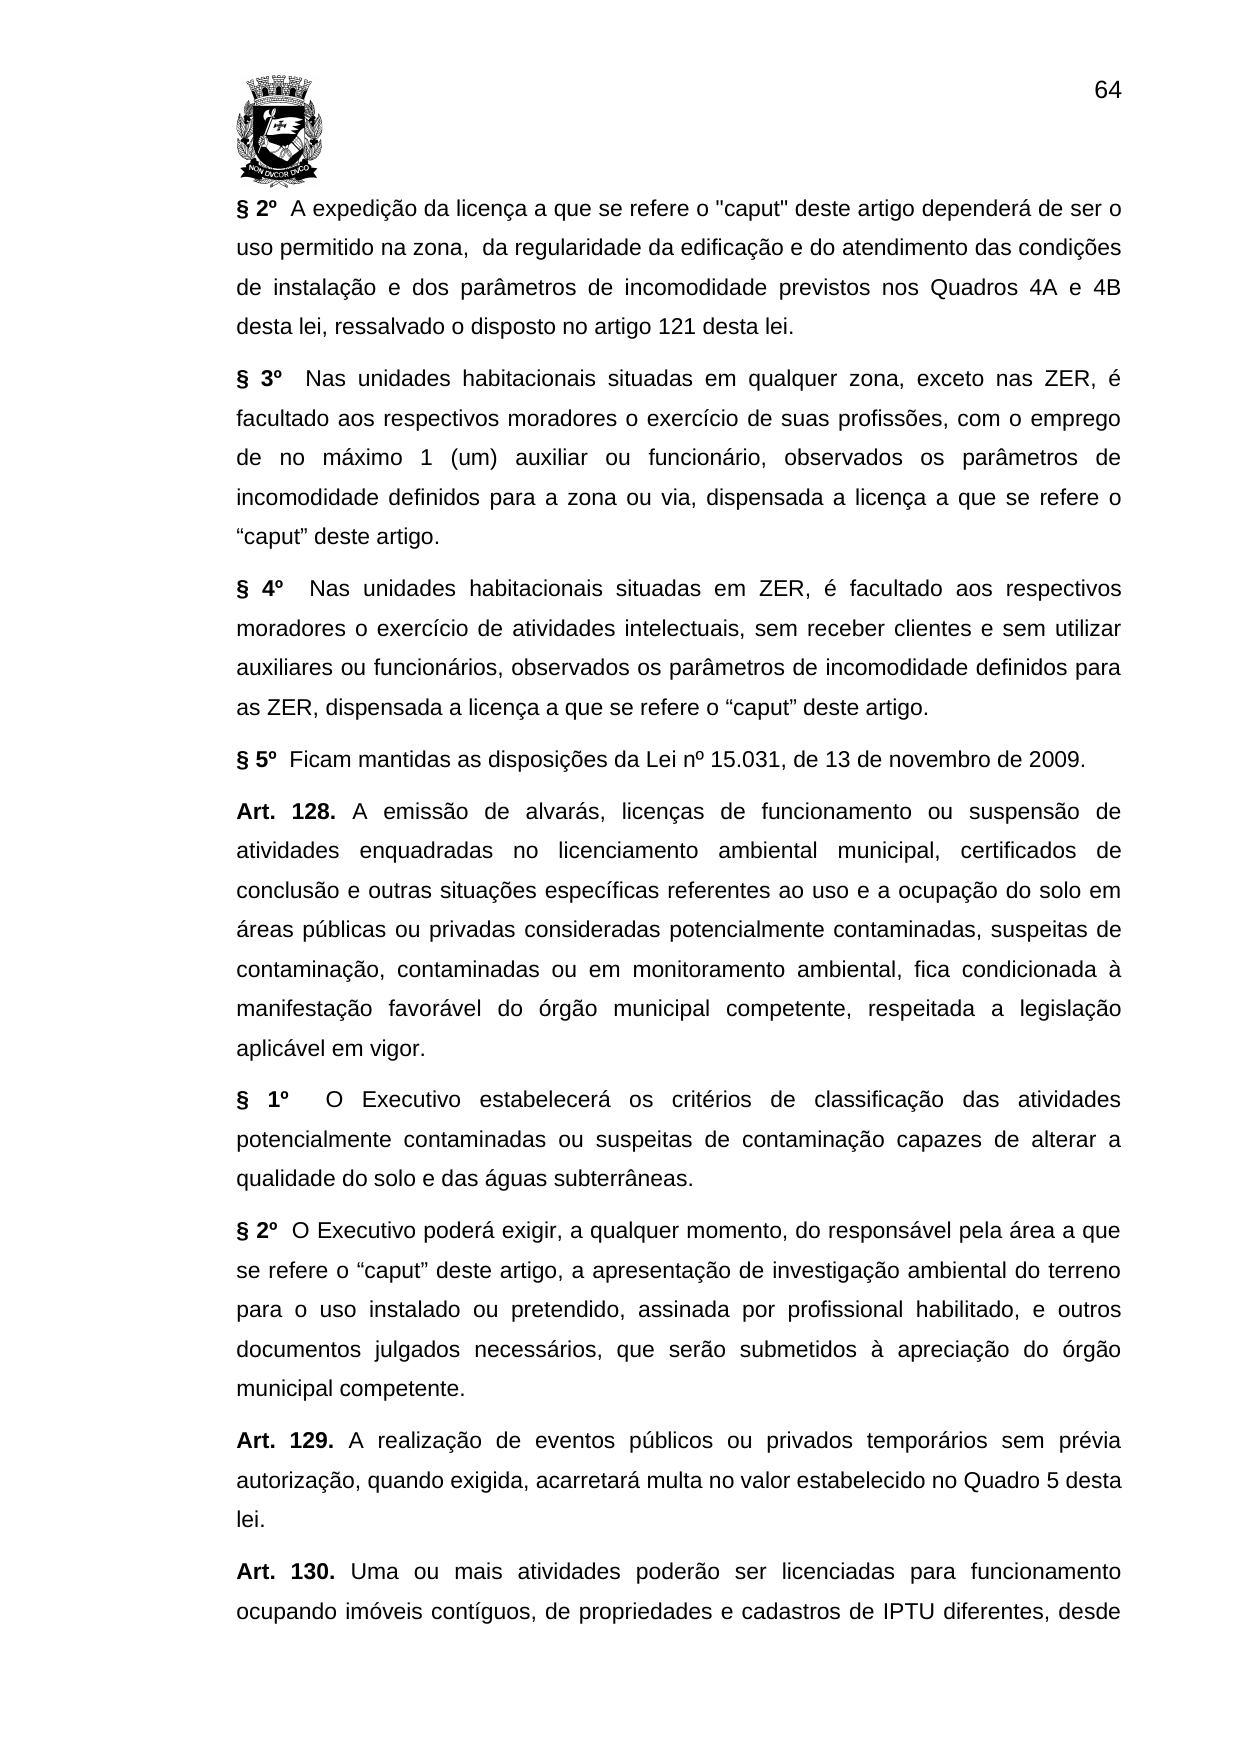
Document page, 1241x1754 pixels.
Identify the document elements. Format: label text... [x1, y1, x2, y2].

text § 2º O Executivo poderá exigir, a qualquer momento, do responsável pela área a que se refere o “caput” deste artigo, a apresentação de investigação ambiental do terreno para o uso instalado ou pretendido, assinada por profissional habilitado, e outros documentos julgados necessários, que serão submetidos à apreciação do órgão municipal competente. [236, 1217, 1122, 1402]
text Art. 130. Uma ou mais atividades poderão ser licenciadas para funcionamento ocupando imóveis contíguos, de propriedades e cadastros de IPTU diferentes, desde [236, 1558, 1122, 1624]
text § 2º A expedição da licença a que se refere o "caput" deste artigo dependerá de ser o uso permitido na zona, da regularidade da edificação e do atendimento das condições de instalação e dos parâmetros de incomodidade previstos nos Quadros 4A e 4B desta lei, ressalvado o disposto no artigo 121 desta lei. [236, 195, 1122, 340]
text Art. 128. A emissão de alvarás, licenças de funcionamento ou suspensão de atividades enquadradas no licenciamento ambiental municipal, certificados de conclusão e outras situações específicas referentes ao uso e a ocupação do solo em áreas públicas ou privadas consideradas potencialmente contaminadas, suspeitas de contaminação, contaminadas ou em monitoramento ambiental, fica condicionada à manifestação favorável do órgão municipal competente, respeitada a legislação aplicável em vigor. [236, 798, 1122, 1061]
text § 3º Nas unidades habitacionais situadas em qualquer zona, exceto nas ZER, é facultado aos respectivos moradores o exercício de suas profissões, com o emprego de no máximo 1 (um) auxiliar ou funcionário, observados os parâmetros de incomodidade definidos para a zona ou via, dispensada a licença a que se refere o “caput” deste artigo. [236, 365, 1122, 549]
text § 4º Nas unidades habitacionais situadas em ZER, é facultado aos respectivos moradores o exercício de atividades intelectuais, sem receber clientes e sem utilizar auxiliares ou funcionários, observados os parâmetros de incomodidade definidos para as ZER, dispensada a licença a que se refere o “caput” deste artigo. [236, 575, 1122, 720]
text § 5º Ficam mantidas as disposições da Lei nº 15.031, de 13 de novembro de 2009. [236, 746, 1122, 772]
text Art. 129. A realização de eventos públicos ou privados temporários sem prévia autorização, quando exigida, acarretará multa no valor estabelecido no Quadro 5 desta lei. [236, 1427, 1122, 1533]
text § 1º O Executivo estabelecerá os critérios de classificação das atividades potencialmente contaminadas ou suspeitas de contaminação capazes de alterar a qualidade do solo e das águas subterrâneas. [236, 1086, 1122, 1192]
